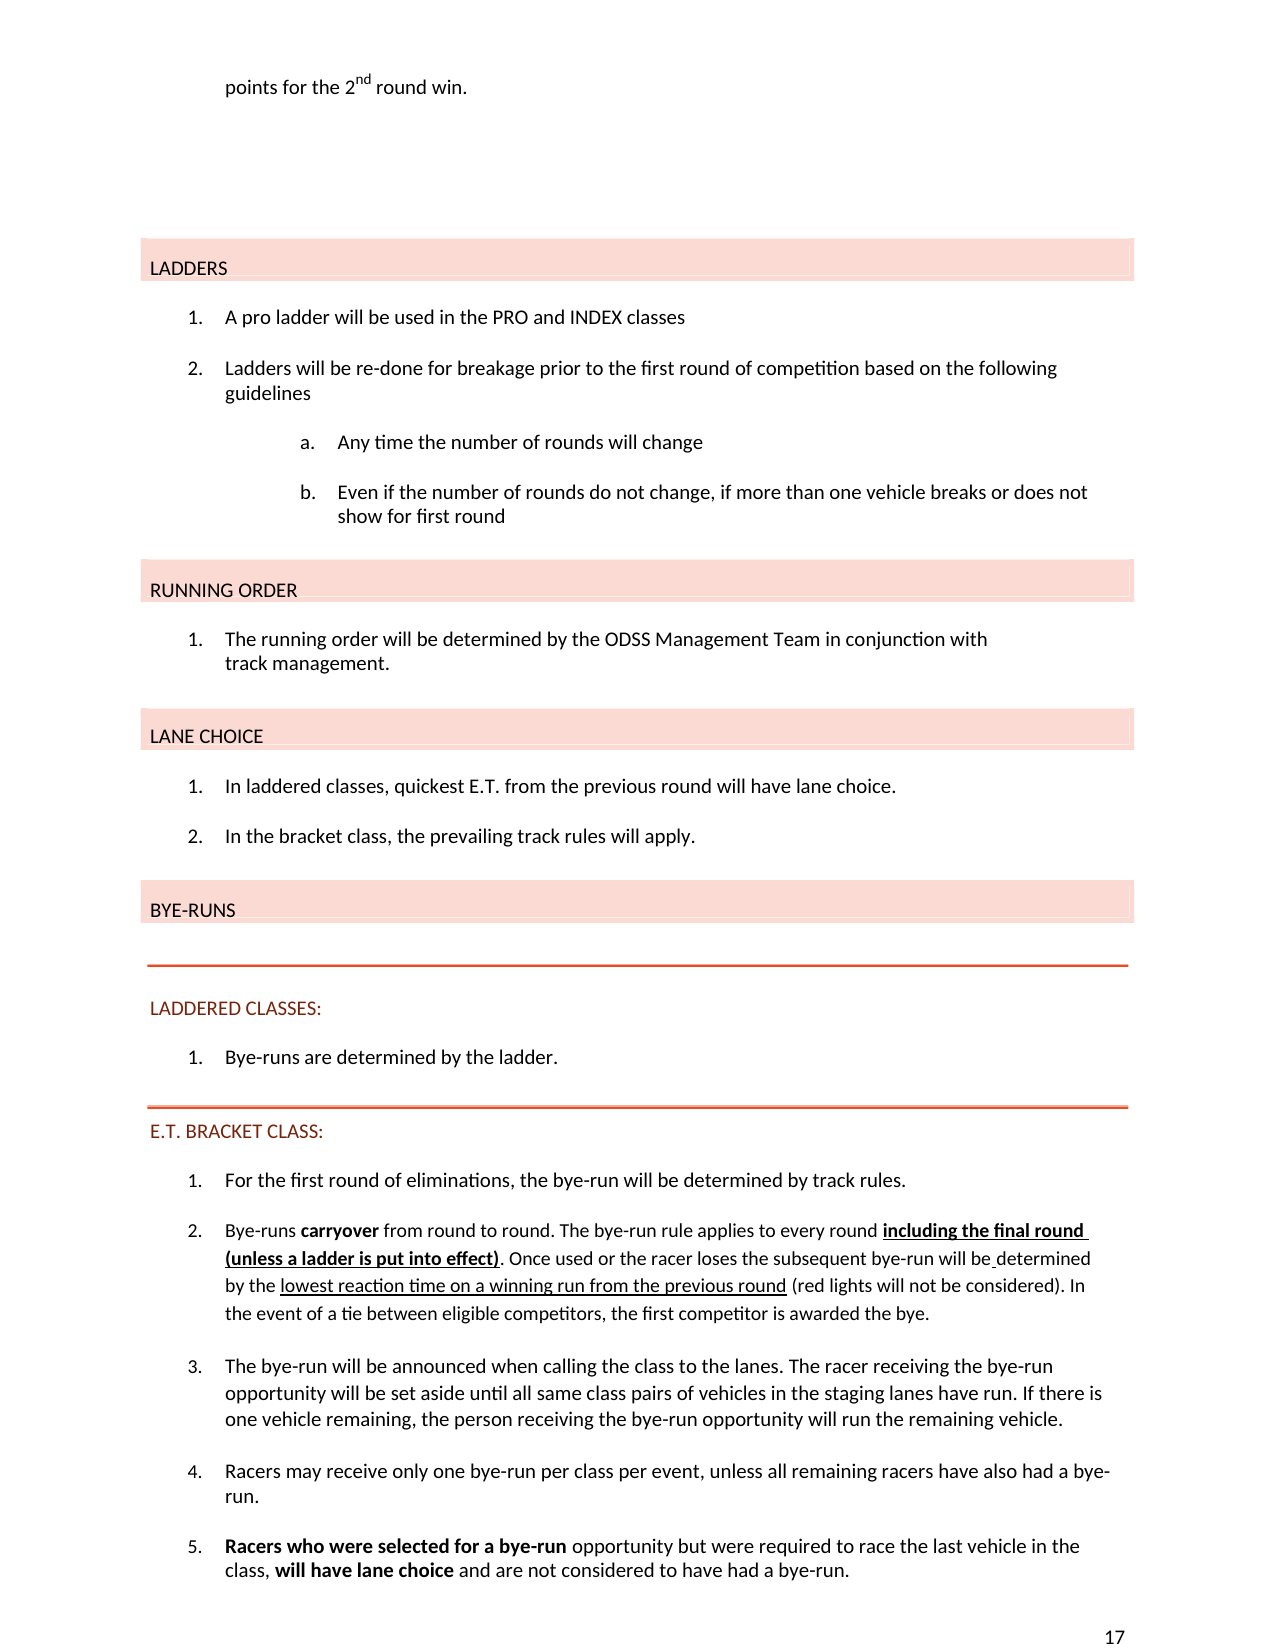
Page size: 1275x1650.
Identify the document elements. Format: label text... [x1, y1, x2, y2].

list In the bracket class, the prevailing track rules will apply. [187, 824, 1125, 849]
list points for the 2nd round win. [187, 69, 1123, 101]
text LANE CHOICE [150, 723, 1125, 749]
picture [140, 708, 1135, 750]
list Bye-runs carryover from round to round. The bye-run rule applies to every round including the final round (unless a ladder is put into effect). Once used or the racer loses the subsequent bye-run will be determined by the lowest reaction time on a winning run from the previous round (red lights will not be considered). In the event of a tie between eligible competitors, the first competitor is awarded the bye. [187, 1218, 1104, 1326]
picture [140, 880, 1135, 923]
text RUNNING ORDER [150, 577, 1125, 602]
list A pro ladder will be used in the PRO and INDEX classes [187, 304, 1125, 330]
list Racers may receive only one bye-run per class per event, unless all remaining racers have also had a bye-run. [187, 1459, 1112, 1508]
text BYE-RUNS [150, 897, 1125, 923]
list Bye-runs are determined by the ladder. [187, 1044, 1125, 1070]
list Even if the number of rounds do not change, if more than one vehicle breaks or does not show for first round [300, 480, 1089, 529]
text LADDERED CLASSES: [150, 995, 1125, 1020]
list In laddered classes, quickest E.T. from the previous round will have lane choice. [187, 773, 1125, 798]
text E.T. BRACKET CLASS: [150, 1118, 1125, 1143]
list For the first round of eliminations, the bye-run will be determined by track rules. [187, 1167, 1125, 1193]
list Racers who were selected for a bye-run opportunity but were required to race the last vehicle in the class, will have lane choice and are not considered to have had a bye-run. [187, 1534, 1081, 1583]
picture [140, 238, 1135, 281]
list Any time the number of rounds will change [300, 429, 1125, 454]
list The running order will be determined by the ODSS Management Team in conjunction with track management. [187, 626, 1035, 675]
picture [140, 559, 1135, 602]
text LADDERS [150, 255, 1125, 280]
list The bye-run will be announced when calling the class to the lanes. The racer receiving the bye-run opportunity will be set aside until all same class pairs of vehicles in the staging lanes have run. If there is one vehicle remaining, the person receiving the bye-run opportunity will run the remaining vehicle. [187, 1353, 1108, 1432]
list Ladders will be re-done for breakage prior to the first round of competition based on the following guidelines [187, 355, 1058, 405]
picture [147, 1105, 1129, 1109]
